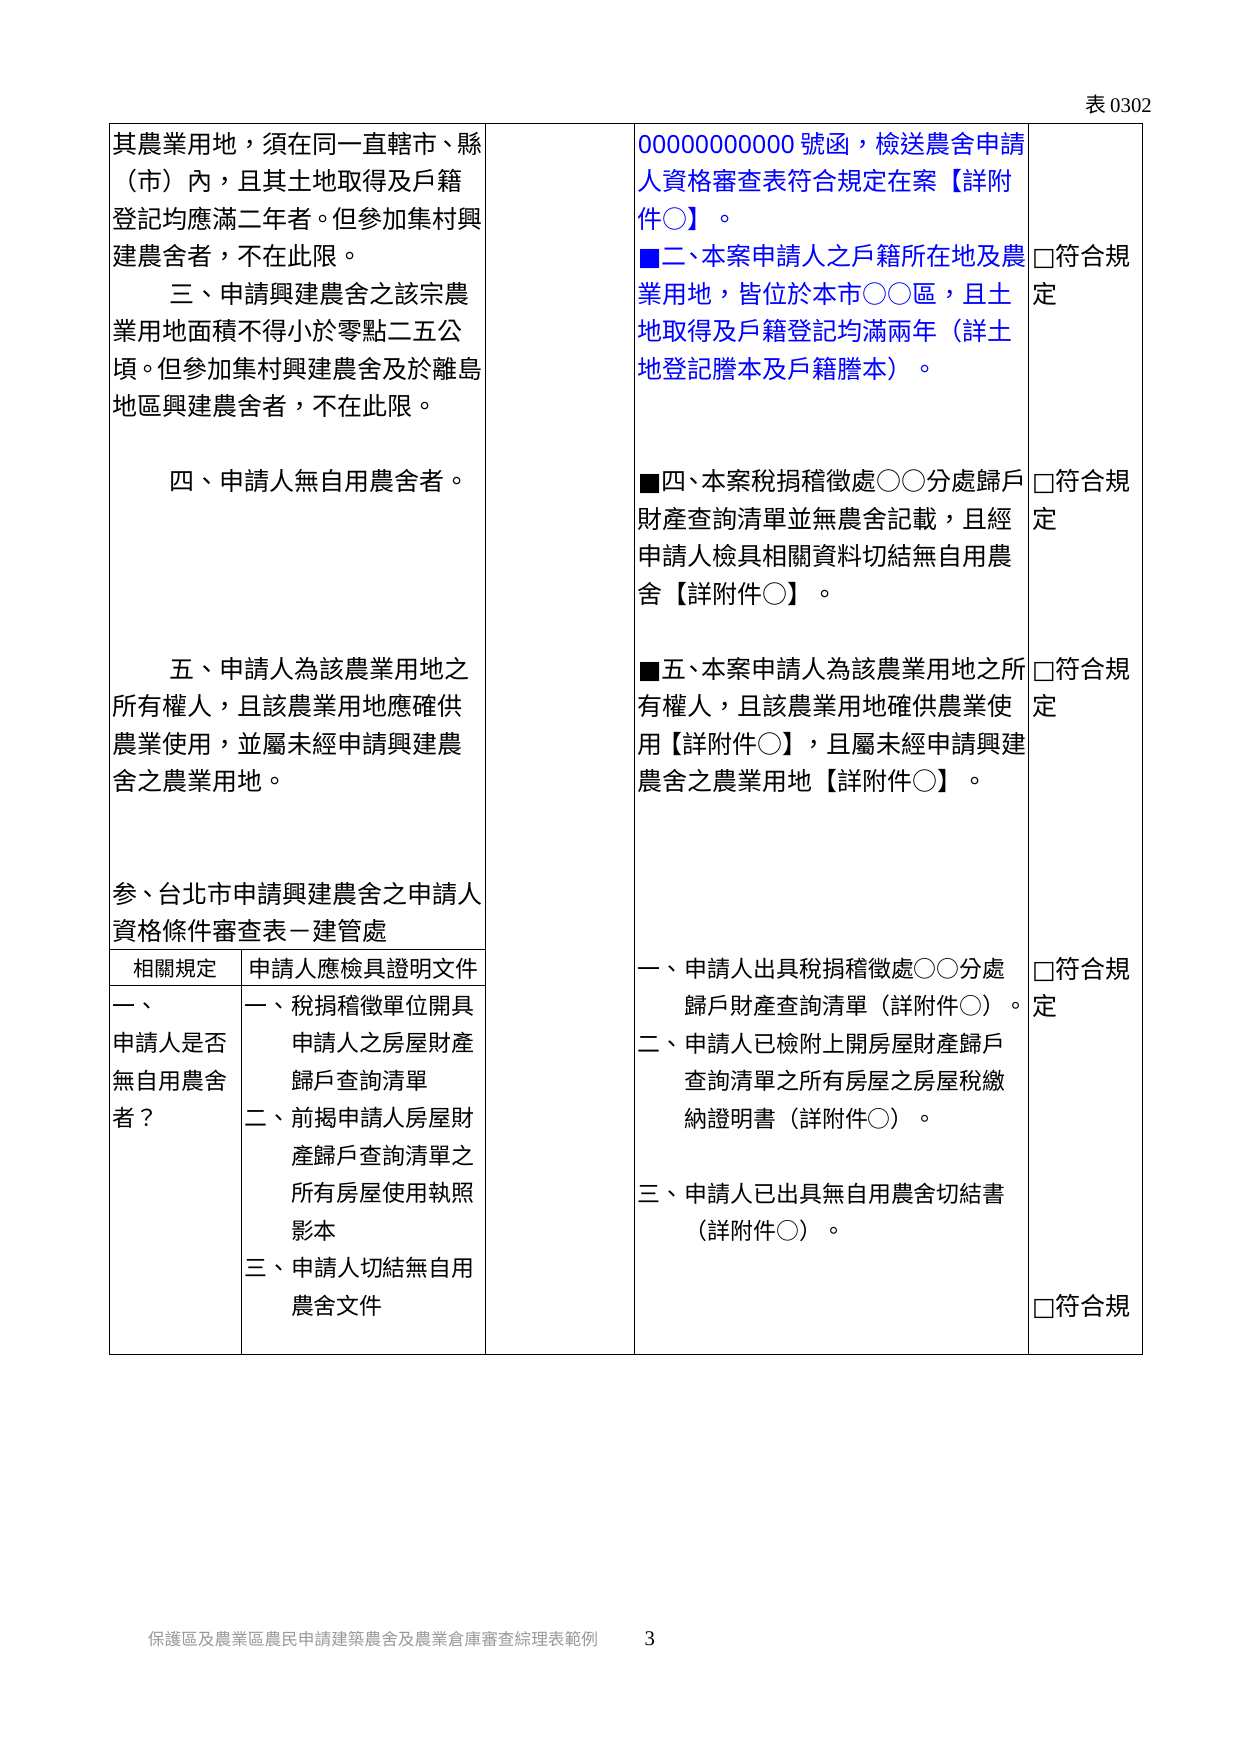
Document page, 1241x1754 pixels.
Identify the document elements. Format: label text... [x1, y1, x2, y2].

table_cell □符合規定 □符合規定 □符合規定 □符合規定 □符合規 [1029, 124, 1142, 1354]
table_cell 相關規定 [110, 950, 241, 984]
table_cell 00000000000號函，檢送農舍申請人資格審查表符合規定在案【詳附件○】。 ■二、本案申請人之戶籍所在地及農業用地，皆位於本市○○區，且土地取得及戶籍登記均滿兩年（詳土地登記謄本及戶籍謄本）。 ■四、本案稅捐稽徵處○○分處歸戶財產查詢清單並無農舍記載，且經申請人檢具相關資料切結無自用農舍【詳附件○】。 ■五、本案申請人為該農業用地之所有權人，且該農業用地確供農業使用【詳附件○】，且屬未經申請興建農舍之農業用地【詳附件○】。 申請人出具稅捐稽徵處○○分處歸戶財產查詢清單（詳附件○）。 申請人已檢附上開房屋財產歸戶查詢清單之所有房屋之房屋稅繳納證明書（詳附件○）。 申請人已出具無自用農舍切結書（詳附件○）。 [635, 124, 1028, 1354]
table_cell 其農業用地，須在同一直轄市、縣（市）內，且其土地取得及戶籍登記均應滿二年者。但參加集村興建農舍者，不在此限。 三、申請興建農舍之該宗農業用地面積不得小於零點二五公頃。但參加集村興建農舍及於離島地區興建農舍者，不在此限。 四、申請人無自用農舍者。 五、申請人為該農業用地之所有權人，且該農業用地應確供農業使用，並屬未經申請興建農舍之農業用地。 参、台北市申請興建農舍之申請人資格條件審查表－建管處 [110, 124, 485, 949]
table_cell [486, 124, 634, 1354]
table_cell 稅捐稽徵單位開具申請人之房屋財產歸戶查詢清單 前揭申請人房屋財產歸戶查詢清單之所有房屋使用執照影本 申請人切結無自用農舍文件 [242, 986, 485, 1354]
table_cell 一、 申請人是否無自用農舍者？ [110, 986, 241, 1354]
table_cell 申請人應檢具證明文件 [242, 950, 485, 984]
